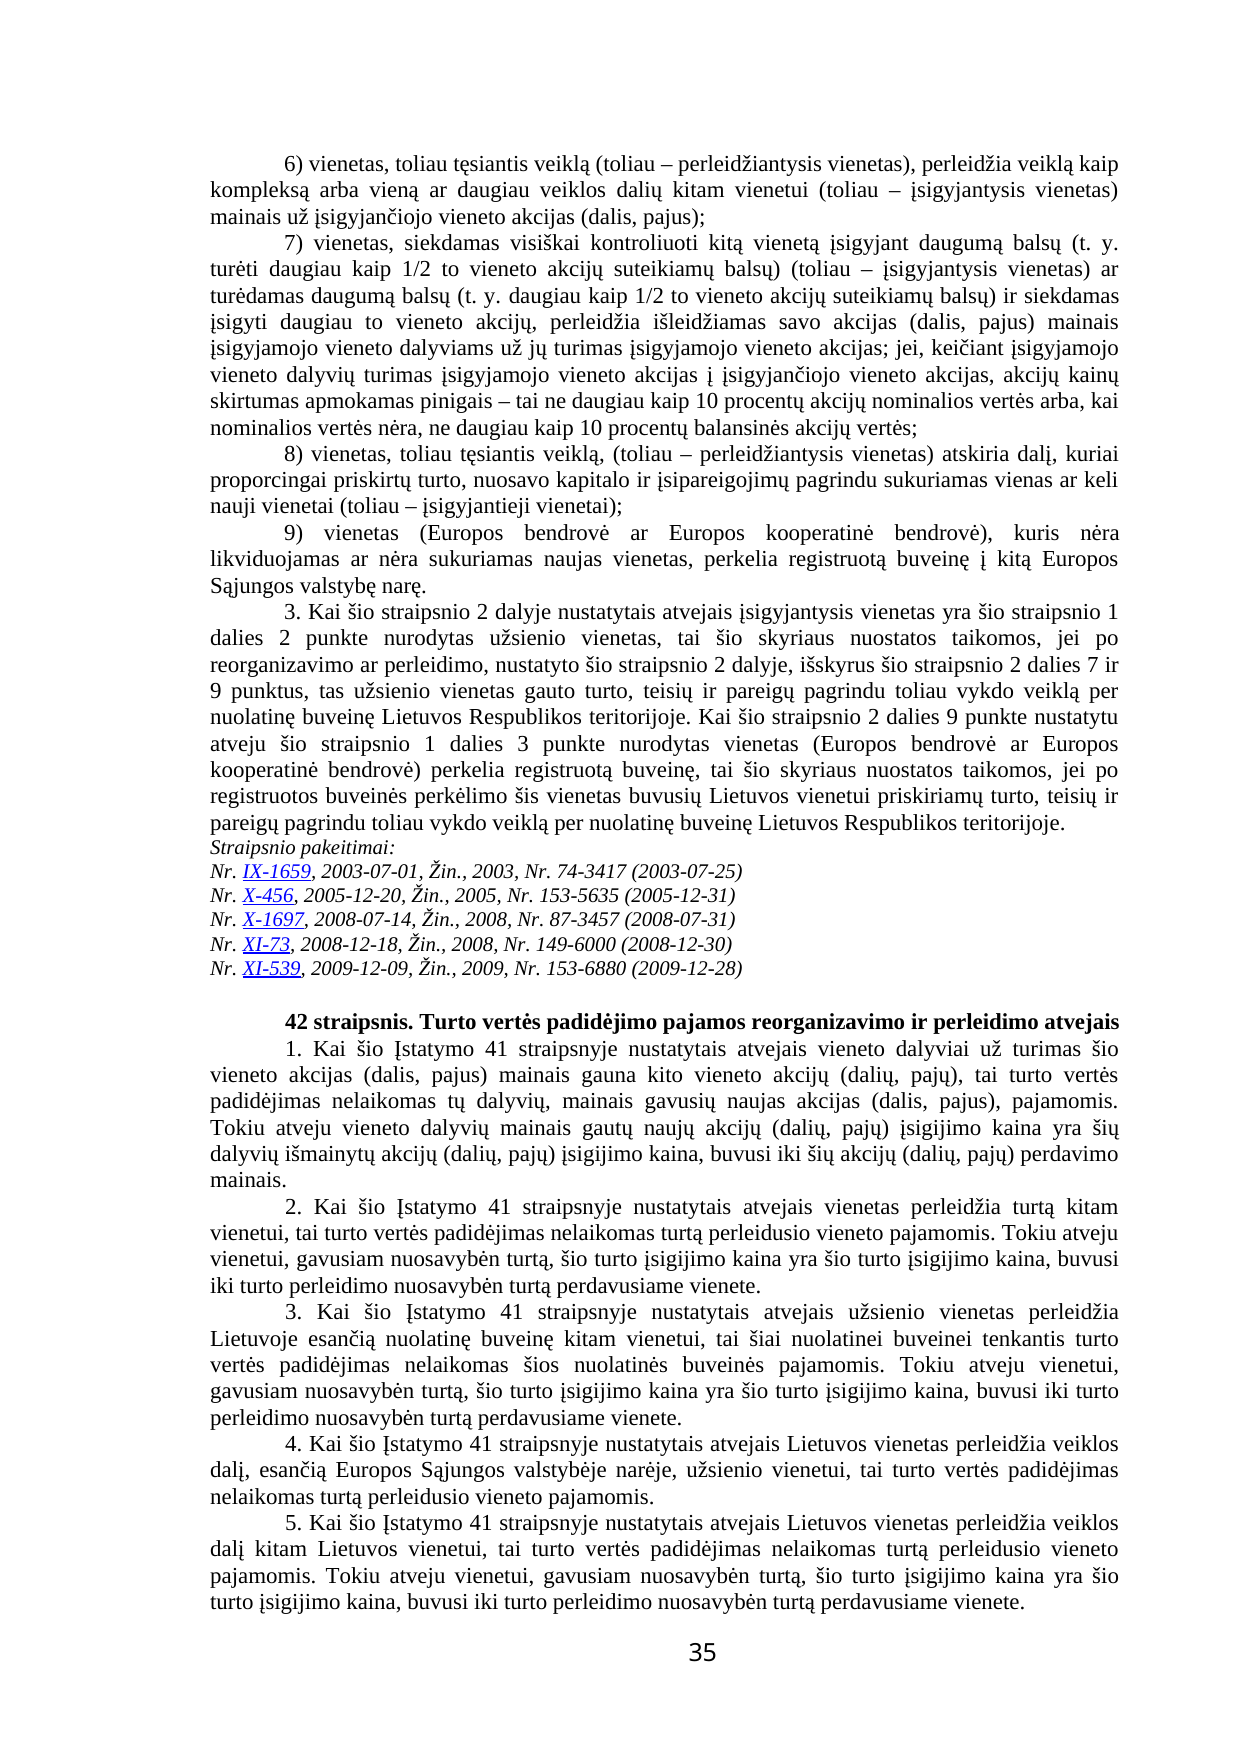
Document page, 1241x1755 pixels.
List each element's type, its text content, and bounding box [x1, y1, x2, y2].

text 4. Kai šio Įstatymo 41 straipsnyje nustatytais atvejais Lietuvos vienetas perleidžia veiklos dalį, esančią Europos Sąjungos valstybėje narėje, užsienio vienetui, tai turto vertės padidėjimas nelaikomas turtą perleidusio vieneto pajamomis. [210, 1430, 1120, 1509]
text 5. Kai šio Įstatymo 41 straipsnyje nustatytais atvejais Lietuvos vienetas perleidžia veiklos dalį kitam Lietuvos vienetui, tai turto vertės padidėjimas nelaikomas turtą perleidusio vieneto pajamomis. Tokiu atveju vienetui, gavusiam nuosavybėn turtą, šio turto įsigijimo kaina yra šio turto įsigijimo kaina, buvusi iki turto perleidimo nuosavybėn turtą perdavusiame vienete. [210, 1509, 1120, 1614]
text 42 straipsnis. Turto vertės padidėjimo pajamos reorganizavimo ir perleidimo atvejais [210, 1008, 1120, 1035]
text 3. Kai šio Įstatymo 41 straipsnyje nustatytais atvejais užsienio vienetas perleidžia Lietuvoje esančią nuolatinę buveinę kitam vienetui, tai šiai nuolatinei buveinei tenkantis turto vertės padidėjimas nelaikomas šios nuolatinės buveinės pajamomis. Tokiu atveju vienetui, gavusiam nuosavybėn turtą, šio turto įsigijimo kaina yra šio turto įsigijimo kaina, buvusi iki turto perleidimo nuosavybėn turtą perdavusiame vienete. [210, 1298, 1120, 1430]
text Nr. X-456, 2005-12-20, Žin., 2005, Nr. 153-5635 (2005-12-31) [210, 883, 1120, 907]
text 8) vienetas, toliau tęsiantis veiklą, (toliau – perleidžiantysis vienetas) atskiria dalį, kuriai proporcingai priskirtų turto, nuosavo kapitalo ir įsipareigojimų pagrindu sukuriamas vienas ar keli nauji vienetai (toliau – įsigyjantieji vienetai); [210, 440, 1120, 519]
text Straipsnio pakeitimai: [210, 835, 1120, 859]
text Nr. XI-73, 2008-12-18, Žin., 2008, Nr. 149-6000 (2008-12-30) [210, 931, 1120, 956]
text 9) vienetas (Europos bendrovė ar Europos kooperatinė bendrovė), kuris nėra likviduojamas ar nėra sukuriamas naujas vienetas, perkelia registruotą buveinę į kitą Europos Sąjungos valstybę narę. [210, 519, 1120, 598]
text 7) vienetas, siekdamas visiškai kontroliuoti kitą vienetą įsigyjant daugumą balsų (t. y. turėti daugiau kaip 1/2 to vieneto akcijų suteikiamų balsų) (toliau – įsigyjantysis vienetas) ar turėdamas daugumą balsų (t. y. daugiau kaip 1/2 to vieneto akcijų suteikiamų balsų) ir siekdamas įsigyti daugiau to vieneto akcijų, perleidžia išleidžiamas savo akcijas (dalis, pajus) mainais įsigyjamojo vieneto dalyviams už jų turimas įsigyjamojo vieneto akcijas; jei, keičiant įsigyjamojo vieneto dalyvių turimas įsigyjamojo vieneto akcijas į įsigyjančiojo vieneto akcijas, akcijų kainų skirtumas apmokamas pinigais – tai ne daugiau kaip 10 procentų akcijų nominalios vertės arba, kai nominalios vertės nėra, ne daugiau kaip 10 procentų balansinės akcijų vertės; [210, 229, 1120, 440]
text Nr. XI-539, 2009-12-09, Žin., 2009, Nr. 153-6880 (2009-12-28) [210, 956, 1120, 979]
text Nr. IX-1659, 2003-07-01, Žin., 2003, Nr. 74-3417 (2003-07-25) [210, 859, 1120, 883]
text Nr. X-1697, 2008-07-14, Žin., 2008, Nr. 87-3457 (2008-07-31) [210, 907, 1120, 931]
text 1. Kai šio Įstatymo 41 straipsnyje nustatytais atvejais vieneto dalyviai už turimas šio vieneto akcijas (dalis, pajus) mainais gauna kito vieneto akcijų (dalių, pajų), tai turto vertės padidėjimas nelaikomas tų dalyvių, mainais gavusių naujas akcijas (dalis, pajus), pajamomis. Tokiu atveju vieneto dalyvių mainais gautų naujų akcijų (dalių, pajų) įsigijimo kaina yra šių dalyvių išmainytų akcijų (dalių, pajų) įsigijimo kaina, buvusi iki šių akcijų (dalių, pajų) perdavimo mainais. [210, 1035, 1120, 1193]
text 3. Kai šio straipsnio 2 dalyje nustatytais atvejais įsigyjantysis vienetas yra šio straipsnio 1 dalies 2 punkte nurodytas užsienio vienetas, tai šio skyriaus nuostatos taikomos, jei po reorganizavimo ar perleidimo, nustatyto šio straipsnio 2 dalyje, išskyrus šio straipsnio 2 dalies 7 ir 9 punktus, tas užsienio vienetas gauto turto, teisių ir pareigų pagrindu toliau vykdo veiklą per nuolatinę buveinę Lietuvos Respublikos teritorijoje. Kai šio straipsnio 2 dalies 9 punkte nustatytu atveju šio straipsnio 1 dalies 3 punkte nurodytas vienetas (Europos bendrovė ar Europos kooperatinė bendrovė) perkelia registruotą buveinę, tai šio skyriaus nuostatos taikomos, jei po registruotos buveinės perkėlimo šis vienetas buvusių Lietuvos vienetui priskiriamų turto, teisių ir pareigų pagrindu toliau vykdo veiklą per nuolatinę buveinę Lietuvos Respublikos teritorijoje. [210, 598, 1120, 835]
text 6) vienetas, toliau tęsiantis veiklą (toliau – perleidžiantysis vienetas), perleidžia veiklą kaip kompleksą arba vieną ar daugiau veiklos dalių kitam vienetui (toliau – įsigyjantysis vienetas) mainais už įsigyjančiojo vieneto akcijas (dalis, pajus); [210, 150, 1120, 229]
text 2. Kai šio Įstatymo 41 straipsnyje nustatytais atvejais vienetas perleidžia turtą kitam vienetui, tai turto vertės padidėjimas nelaikomas turtą perleidusio vieneto pajamomis. Tokiu atveju vienetui, gavusiam nuosavybėn turtą, šio turto įsigijimo kaina yra šio turto įsigijimo kaina, buvusi iki turto perleidimo nuosavybėn turtą perdavusiame vienete. [210, 1193, 1120, 1298]
